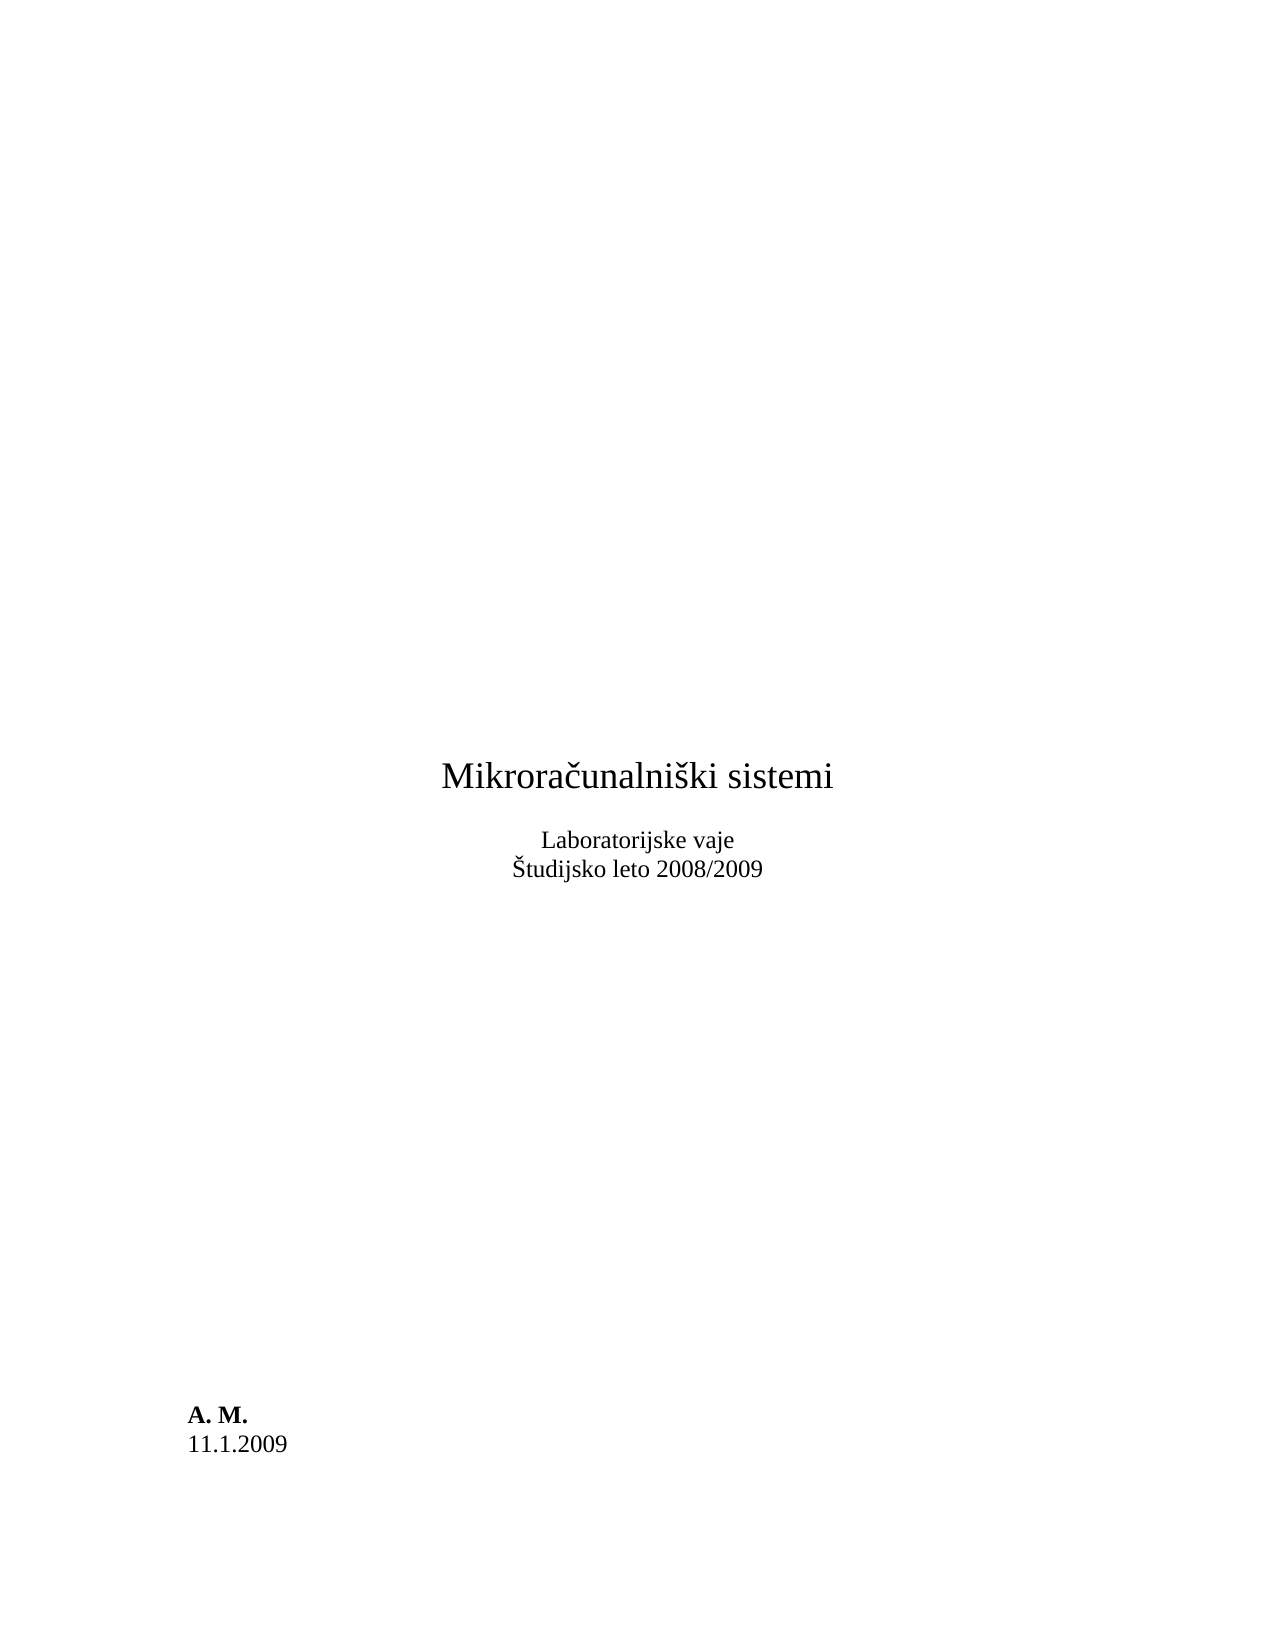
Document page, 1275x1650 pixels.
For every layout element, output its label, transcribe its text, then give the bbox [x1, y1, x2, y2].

text Študijsko leto 2008/2009 [187, 854, 1087, 883]
text 11.1.2009 [187, 1429, 1087, 1458]
text Laboratorijske vaje [187, 826, 1087, 854]
text Mikroračunalniški sistemi [187, 754, 1087, 797]
text A. M. [187, 1401, 1087, 1429]
